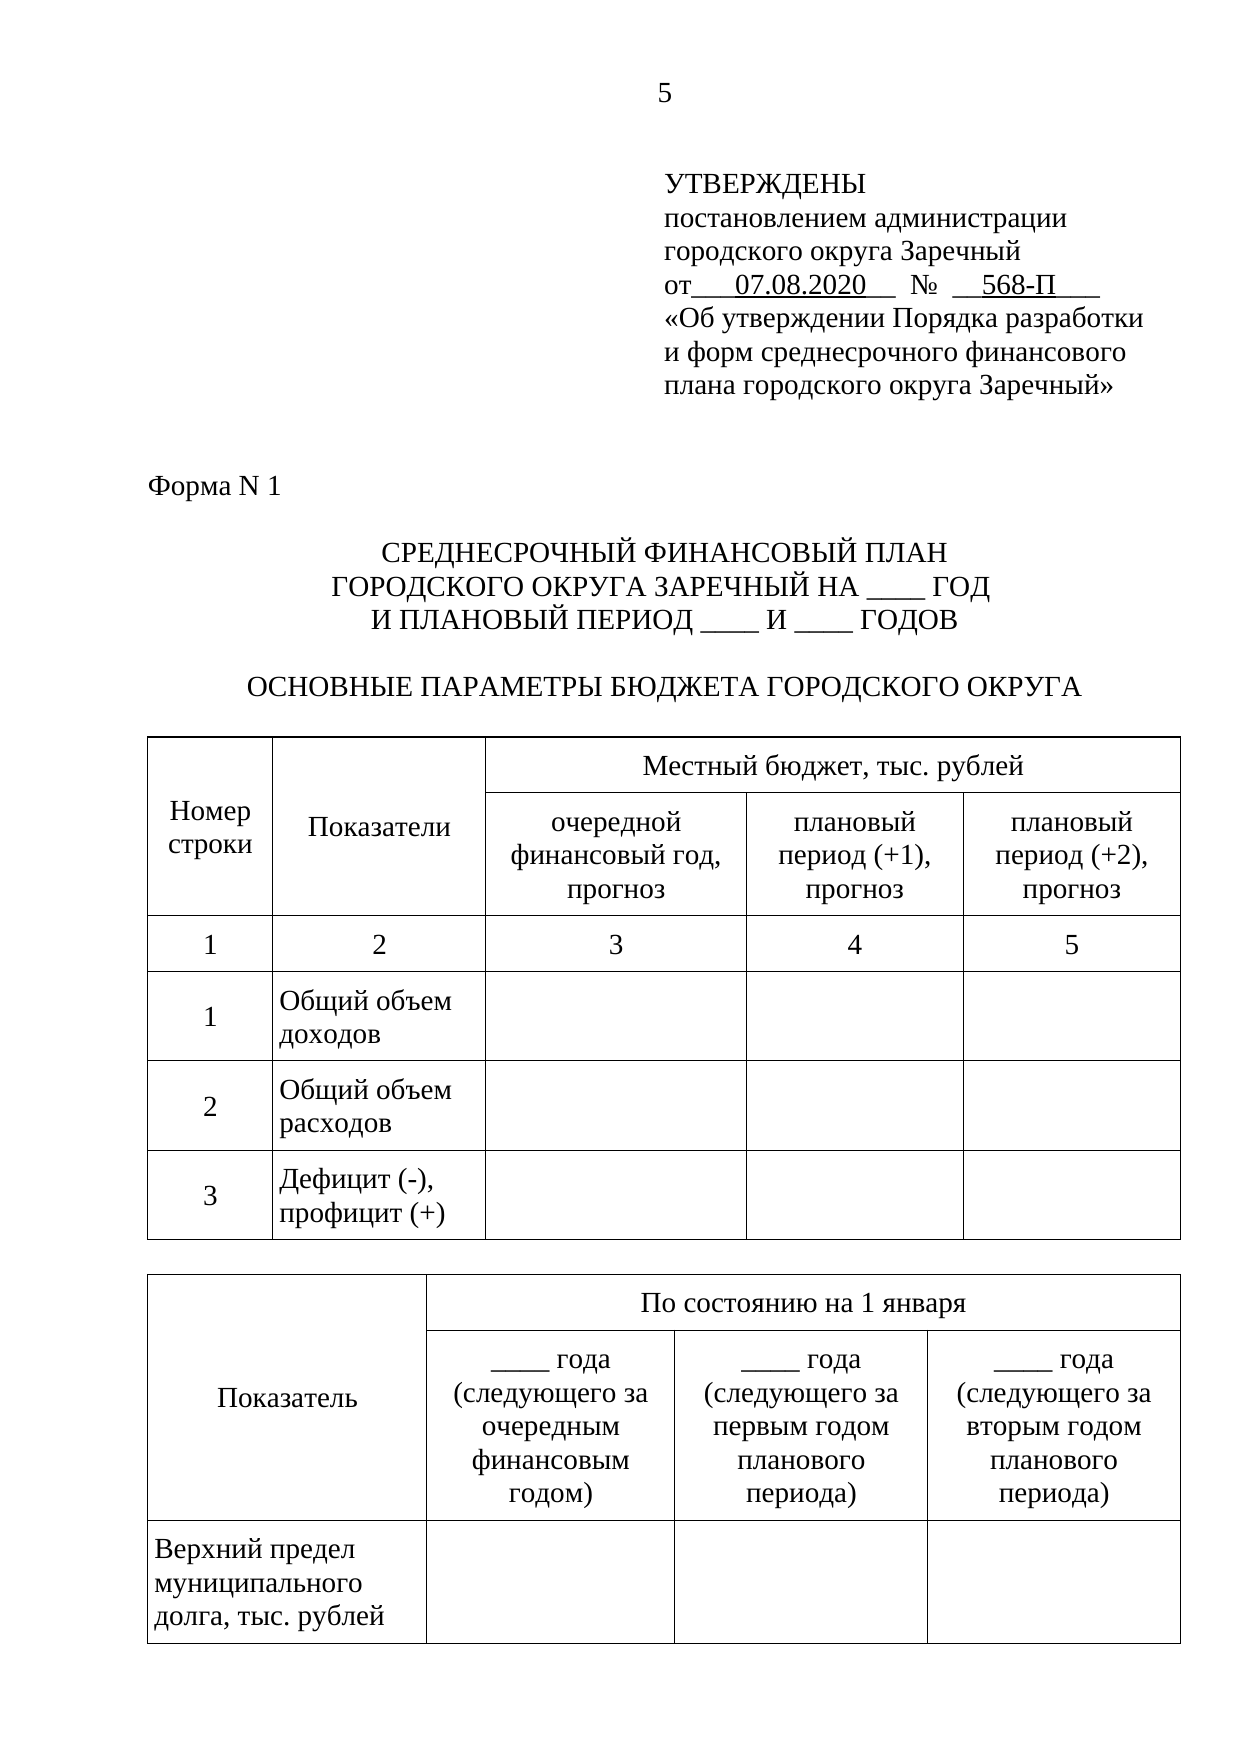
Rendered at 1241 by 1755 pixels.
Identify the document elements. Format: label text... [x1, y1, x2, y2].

text СРЕДНЕСРОЧНЫЙ ФИНАНСОВЫЙ ПЛАН [148, 535, 1181, 569]
table_cell [427, 1521, 674, 1642]
table_cell [964, 1061, 1180, 1150]
table_cell [486, 1151, 746, 1239]
table_cell [486, 972, 746, 1060]
table_cell [964, 1151, 1180, 1239]
table_cell 2 [148, 1061, 272, 1150]
table_cell 4 [747, 916, 963, 971]
table_cell 2 [273, 916, 485, 971]
text ГОРОДСКОГО ОКРУГА ЗАРЕЧНЫЙ НА ____ ГОД [148, 569, 1181, 602]
text Форма N 1 [148, 468, 1181, 502]
table_cell плановый период (+2), прогноз [964, 793, 1180, 915]
table_cell [486, 1061, 746, 1150]
table_header Показатели [273, 738, 485, 915]
table_cell [928, 1521, 1180, 1642]
table_cell ____ года (следующего за очередным финансовым годом) [427, 1331, 674, 1519]
table_cell [675, 1521, 927, 1642]
table_cell 3 [486, 916, 746, 971]
table_cell 3 [148, 1151, 272, 1239]
table_header Номер строки [148, 738, 272, 915]
table_cell [747, 972, 963, 1060]
table_cell 1 [148, 972, 272, 1060]
table_cell [964, 972, 1180, 1060]
table_cell ____ года (следующего за вторым годом планового периода) [928, 1331, 1180, 1519]
text «Об утверждении Порядка разработки [590, 300, 1181, 334]
text ОСНОВНЫЕ ПАРАМЕТРЫ БЮДЖЕТА ГОРОДСКОГО ОКРУГА [148, 669, 1181, 703]
text городского округа Заречный [590, 233, 1181, 267]
text постановлением администрации [590, 200, 1181, 233]
text от___07.08.2020__ № __568-П___ [590, 267, 1181, 300]
table_header По состоянию на 1 января [427, 1275, 1180, 1329]
table_cell 5 [964, 916, 1180, 971]
table_header Местный бюджет, тыс. рублей [486, 738, 1180, 792]
table_cell 1 [148, 916, 272, 971]
table_cell Общий объем доходов [273, 972, 485, 1060]
table_cell очередной финансовый год, прогноз [486, 793, 746, 915]
table_cell Общий объем расходов [273, 1061, 485, 1150]
table_header Показатель [148, 1275, 426, 1519]
text И ПЛАНОВЫЙ ПЕРИОД ____ И ____ ГОДОВ [148, 602, 1181, 636]
table_cell [747, 1151, 963, 1239]
table_cell ____ года (следующего за первым годом планового периода) [675, 1331, 927, 1519]
table_cell Верхний предел муниципального долга, тыс. рублей [148, 1521, 426, 1642]
text УТВЕРЖДЕНЫ [590, 166, 1181, 200]
table_cell [747, 1061, 963, 1150]
table_cell плановый период (+1), прогноз [747, 793, 963, 915]
text плана городского округа Заречный» [590, 367, 1181, 401]
text и форм среднесрочного финансового [590, 334, 1181, 367]
table_cell Дефицит (-), профицит (+) [273, 1151, 485, 1239]
